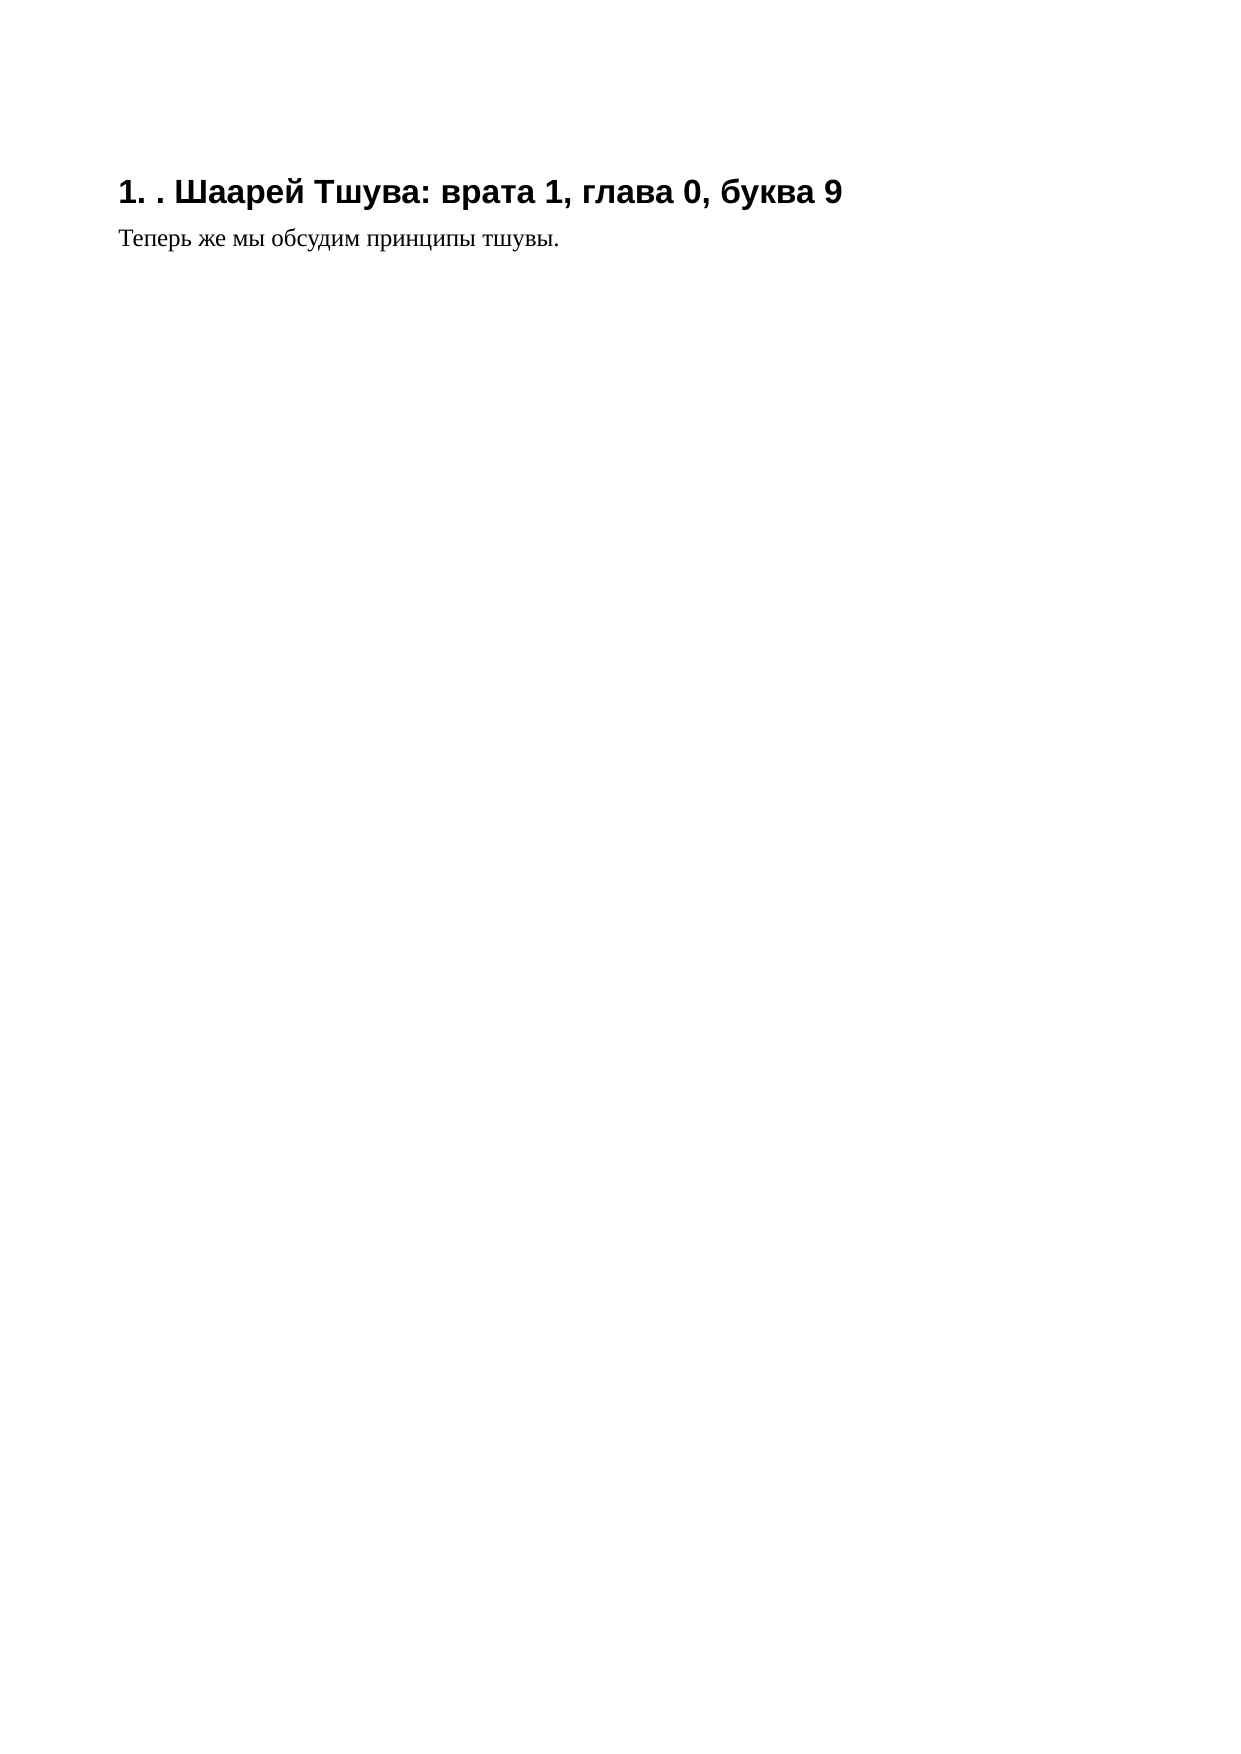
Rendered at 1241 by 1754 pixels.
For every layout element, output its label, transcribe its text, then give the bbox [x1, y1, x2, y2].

subtitle . Шаарей Тшува: врата 1, глава 0, буква 9 [118, 147, 1122, 176]
text Теперь же мы обсудим принципы тшувы. [118, 176, 1122, 204]
